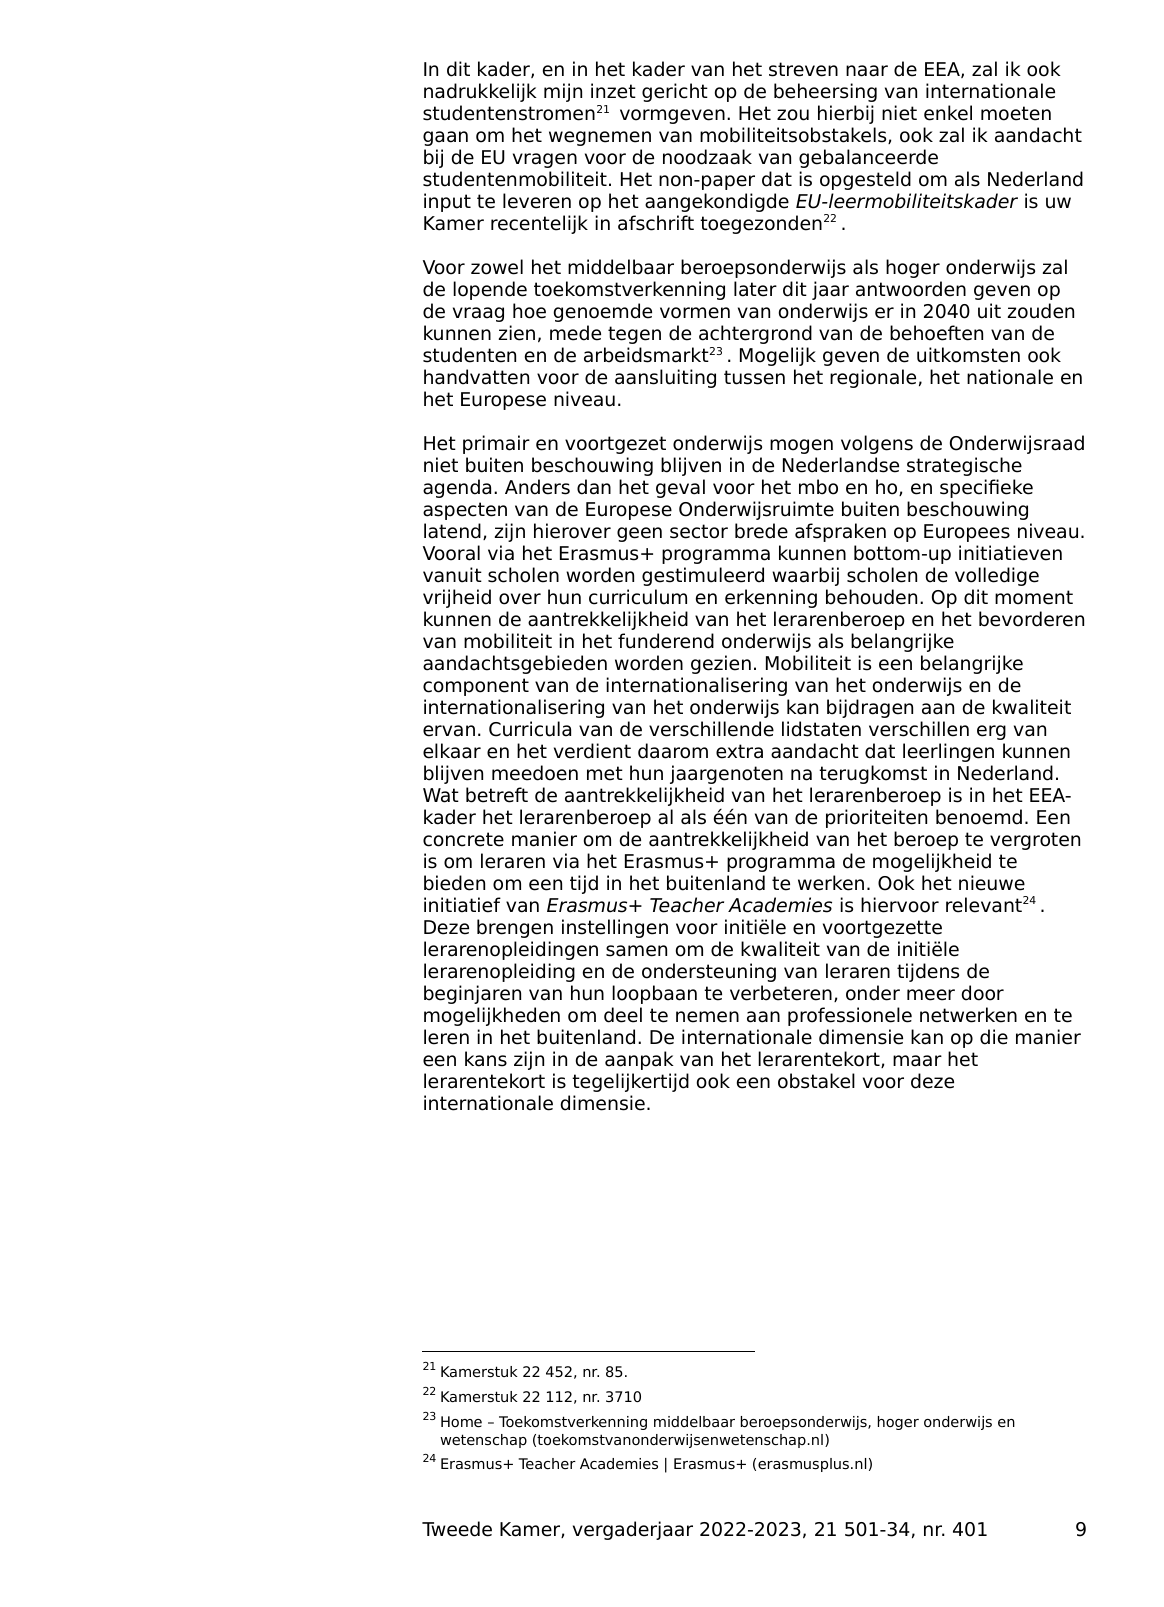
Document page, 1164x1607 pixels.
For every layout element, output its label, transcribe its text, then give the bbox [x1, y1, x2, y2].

text Voor zowel het middelbaar beroepsonderwijs als hoger onderwijs zal de lopende toekomstverkenning later dit jaar antwoorden geven op de vraag hoe genoemde vormen van onderwijs er in 2040 uit zouden kunnen zien, mede tegen de achtergrond van de behoeften van de studenten en de arbeidsmarkt. Mogelijk geven de uitkomsten ook handvatten voor de aansluiting tussen het regionale, het nationale en het Europese niveau. [422, 257, 1087, 411]
text Erasmus+ Teacher Academies | Erasmus+ (erasmusplus.nl) [422, 1452, 1087, 1474]
text Kamerstuk 22 112, nr. 3710 [422, 1385, 1087, 1407]
text Het primair en voortgezet onderwijs mogen volgens de Onderwijsraad niet buiten beschouwing blijven in de Nederlandse strategische agenda. Anders dan het geval voor het mbo en ho, en specifieke aspecten van de Europese Onderwijsruimte buiten beschouwing latend, zijn hierover geen sector brede afspraken op Europees niveau. Vooral via het Erasmus+ programma kunnen bottom-up initiatieven vanuit scholen worden gestimuleerd waarbij scholen de volledige vrijheid over hun curriculum en erkenning behouden. Op dit moment kunnen de aantrekkelijkheid van het lerarenberoep en het bevorderen van mobiliteit in het funderend onderwijs als belangrijke aandachtsgebieden worden gezien. Mobiliteit is een belangrijke component van de internationalisering van het onderwijs en de internationalisering van het onderwijs kan bijdragen aan de kwaliteit ervan. Curricula van de verschillende lidstaten verschillen erg van elkaar en het verdient daarom extra aandacht dat leerlingen kunnen blijven meedoen met hun jaargenoten na terugkomst in Nederland. Wat betreft de aantrekkelijkheid van het lerarenberoep is in het EEA-kader het lerarenberoep al als één van de prioriteiten benoemd. Een concrete manier om de aantrekkelijkheid van het beroep te vergroten is om leraren via het Erasmus+ programma de mogelijkheid te bieden om een tijd in het buitenland te werken. Ook het nieuwe initiatief van Erasmus+ Teacher Academies is hiervoor relevant. Deze brengen instellingen voor initiële en voortgezette lerarenopleidingen samen om de kwaliteit van de initiële lerarenopleiding en de ondersteuning van leraren tijdens de beginjaren van hun loopbaan te verbeteren, onder meer door mogelijkheden om deel te nemen aan professionele netwerken en te leren in het buitenland. De internationale dimensie kan op die manier een kans zijn in de aanpak van het lerarentekort, maar het lerarentekort is tegelijkertijd ook een obstakel voor deze internationale dimensie. [422, 433, 1087, 1114]
text In dit kader, en in het kader van het streven naar de EEA, zal ik ook nadrukkelijk mijn inzet gericht op de beheersing van internationale studentenstromen vormgeven. Het zou hierbij niet enkel moeten gaan om het wegnemen van mobiliteitsobstakels, ook zal ik aandacht bij de EU vragen voor de noodzaak van gebalanceerde studentenmobiliteit. Het non-paper dat is opgesteld om als Nederland input te leveren op het aangekondigde EU-leermobiliteitskader is uw Kamer recentelijk in afschrift toegezonden. [422, 59, 1087, 235]
text Kamerstuk 22 452, nr. 85. [422, 1360, 1087, 1382]
text Home – Toekomstverkenning middelbaar beroepsonderwijs, hoger onderwijs en wetenschap (toekomstvanonderwijsenwetenschap.nl) [422, 1410, 1087, 1449]
